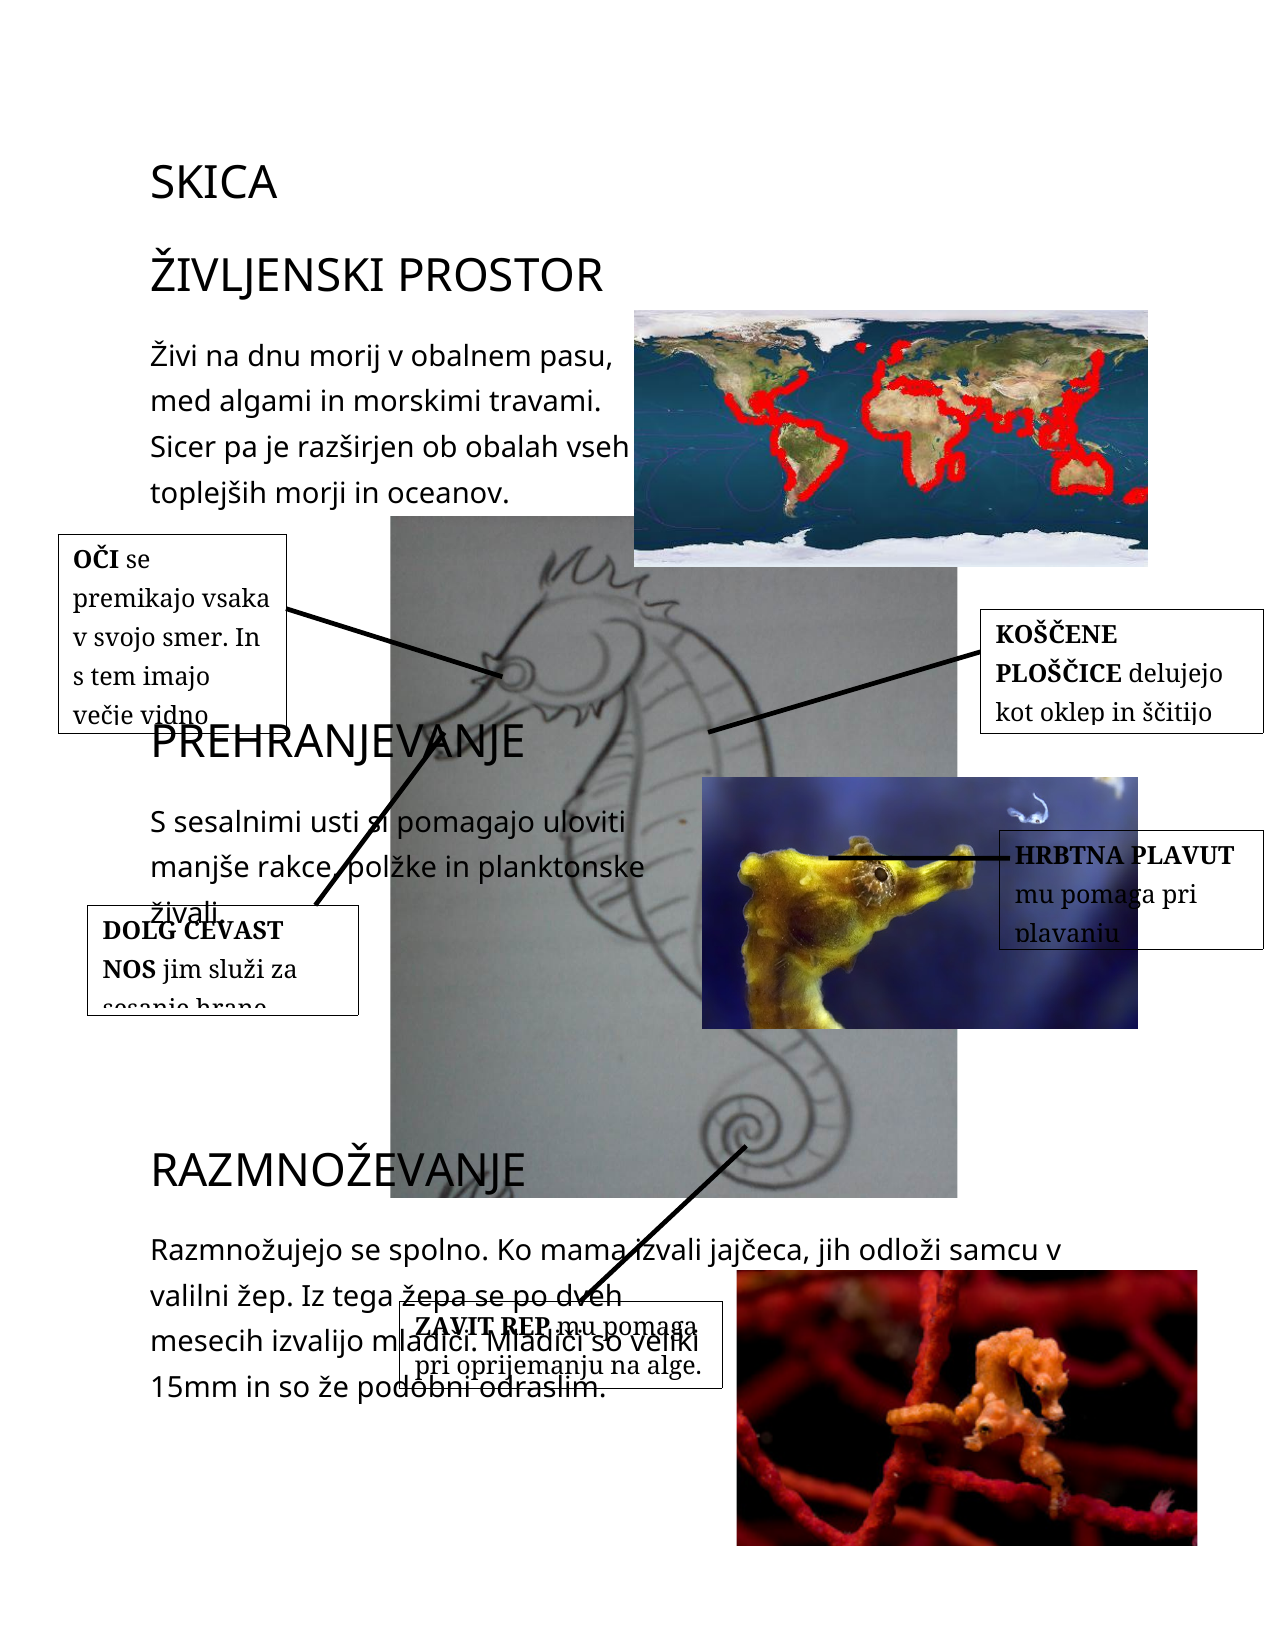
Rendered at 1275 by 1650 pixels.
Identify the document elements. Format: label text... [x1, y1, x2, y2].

text S sesalnimi usti si pomagajo uloviti manjše rakce, polžke in planktonske živali. [208, 906, 358, 932]
text S sesalnimi usti si pomagajo uloviti manjše rakce, polžke in planktonske živali. [150, 801, 389, 905]
text RAZMNOŽEVANJE [150, 1137, 1125, 1199]
text DOLG CEVAST NOS jim služi za sesanje hrane. [102, 913, 342, 1007]
picture [1000, 932, 1138, 949]
text OČI se premikajo vsaka v svojo smer. In s tem imajo večje vidno polje. [73, 541, 271, 725]
picture [736, 1270, 1198, 1546]
picture [390, 310, 1148, 709]
text Živi na dnu morij v obalnem pasu, med algami in morskimi travami. Sicer pa je razširjen ob obalah vseh toplejših morji in oceanov. [150, 335, 1125, 512]
text HRBTNA PLAVUT mu pomaga pri plavanju [1014, 838, 1248, 941]
text Razmnožujejo se spolno. Ko mama izvali jajčeca, jih odloži samcu v valilni žep. Iz tega žepa se po dveh mesecih izvalijo mladiči. Mladiči so veliki 15mm in so že podobni odraslim. [150, 1229, 1125, 1406]
text ZAVIT REP mu pomaga pri oprijemanju na alge. [414, 1309, 707, 1381]
text S sesalnimi usti si pomagajo uloviti manjše rakce, polžke in planktonske živali. [320, 801, 1125, 932]
text ŽIVLJENSKI PROSTOR [150, 242, 1125, 305]
text Razmnožujejo se spolno. Ko mama izvali jajčeca, jih odloži samcu v valilni žep. Iz tega žepa se po dveh mesecih izvalijo mladiči. Mladiči so veliki 15mm in so že podobni odraslim. [517, 1302, 722, 1388]
picture [1125, 831, 1138, 838]
picture [397, 771, 1138, 830]
text SKICA [150, 150, 1125, 212]
picture [390, 771, 412, 800]
text KOŠČENE PLOŠČICE delujejo kot oklep in ščitijo konjička. [995, 616, 1248, 725]
text S sesalnimi usti si pomagajo uloviti manjše rakce, polžke in planktonske živali. [1000, 831, 1125, 932]
picture [390, 932, 1138, 1137]
text PREHRANJEVANJE [150, 709, 1125, 771]
picture [799, 662, 958, 709]
